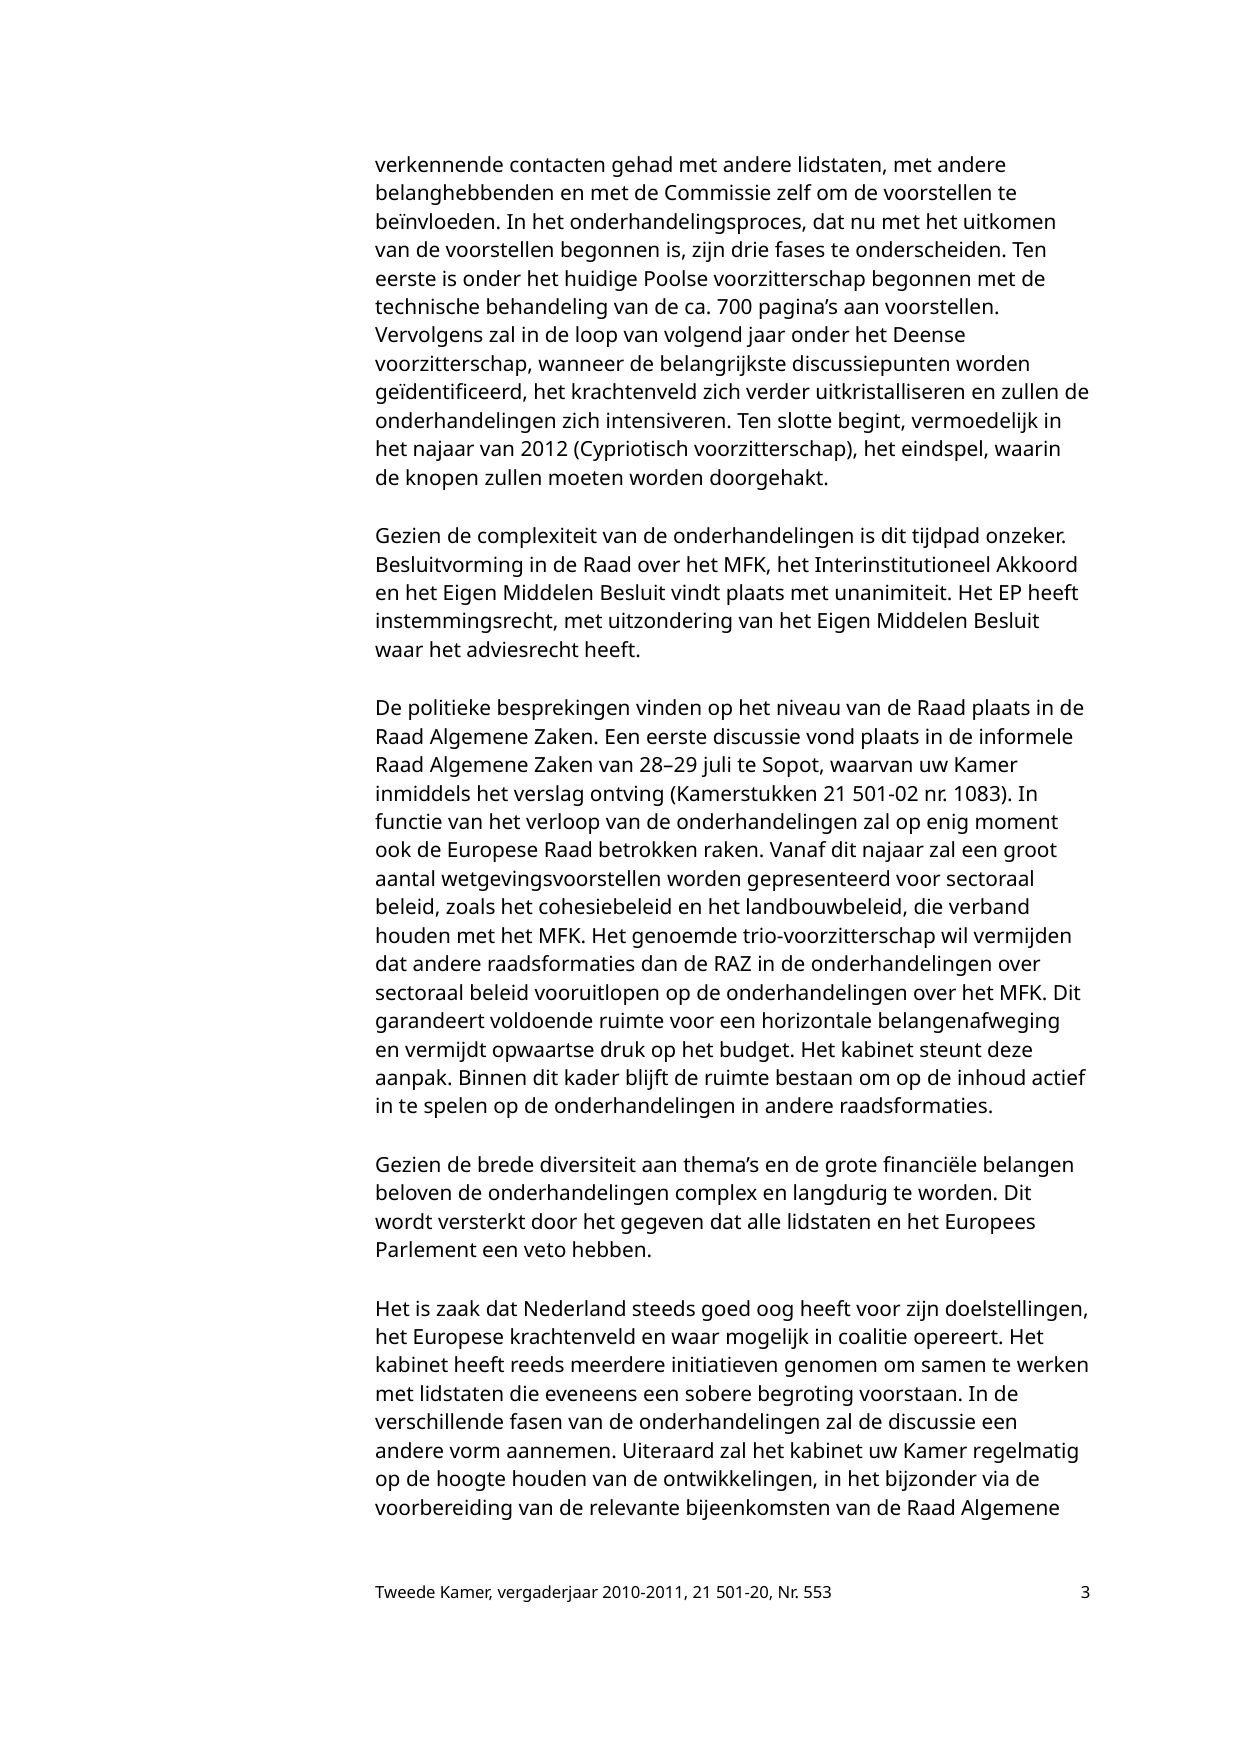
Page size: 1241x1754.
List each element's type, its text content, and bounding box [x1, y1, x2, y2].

text Het is zaak dat Nederland steeds goed oog heeft voor zijn doelstellingen, het Europese krachtenveld en waar mogelijk in coalitie opereert. Het kabinet heeft reeds meerdere initiatieven genomen om samen te werken met lidstaten die eveneens een sobere begroting voorstaan. In de verschillende fasen van de onderhandelingen zal de discussie een andere vorm aannemen. Uiteraard zal het kabinet uw Kamer regelmatig op de hoogte houden van de ontwikkelingen, in het bijzonder via de voorbereiding van de relevante bijeenkomsten van de Raad Algemene Zaken. [375, 1322, 1090, 1521]
text Gezien de brede diversiteit aan thema’s en de grote financiële belangen beloven de onderhandelingen complex en langdurig te worden. Dit wordt versterkt door het gegeven dat alle lidstaten en het Europees Parlement een veto hebben. [375, 1178, 1090, 1292]
text Sinds de brief van maart heeft het kabinet diverse informele, verkennende contacten gehad met andere lidstaten, met andere belanghebbenden en met de Commissie zelf om de voorstellen te beïnvloeden. In het onderhandelingsproces, dat nu met het uitkomen van de voorstellen begonnen is, zijn drie fases te onderscheiden. Ten eerste is onder het huidige Poolse voorzitterschap begonnen met de technische behandeling van de ca. 700 pagina’s aan voorstellen. Vervolgens zal in de loop van volgend jaar onder het Deense voorzitterschap, wanneer de belangrijkste discussiepunten worden geïdentificeerd, het krachtenveld zich verder uitkristalliseren en zullen de onderhandelingen zich intensiveren. Ten slotte begint, vermoedelijk in het najaar van 2012 (Cypriotisch voorzitterschap), het eindspel, waarin de knopen zullen moeten worden doorgehakt. [375, 150, 1090, 520]
text De politieke besprekingen vinden op het niveau van de Raad plaats in de Raad Algemene Zaken. Een eerste discussie vond plaats in de informele Raad Algemene Zaken van 28–29 juli te Sopot, waarvan uw Kamer inmiddels het verslag ontving (Kamerstukken 21 501-02 nr. 1083). In functie van het verloop van de onderhandelingen zal op enig moment ook de Europese Raad betrokken raken. Vanaf dit najaar zal een groot aantal wetgevingsvoorstellen worden gepresenteerd voor sectoraal beleid, zoals het cohesiebeleid en het landbouwbeleid, die verband houden met het MFK. Het genoemde trio-voorzitterschap wil vermijden dat andere raadsformaties dan de RAZ in de onderhandelingen over sectoraal beleid vooruitlopen op de onderhandelingen over het MFK. Dit garandeert voldoende ruimte voor een horizontale belangenafweging en vermijdt opwaartse druk op het budget. Het kabinet steunt deze aanpak. Binnen dit kader blijft de ruimte bestaan om op de inhoud actief in te spelen op de onderhandelingen in andere raadsformaties. [375, 722, 1090, 1148]
text Gezien de complexiteit van de onderhandelingen is dit tijdpad onzeker. Besluitvorming in de Raad over het MFK, het Interinstitutioneel Akkoord en het Eigen Middelen Besluit vindt plaats met unanimiteit. Het EP heeft instemmingsrecht, met uitzondering van het Eigen Middelen Besluit waar het adviesrecht heeft. [375, 550, 1090, 692]
